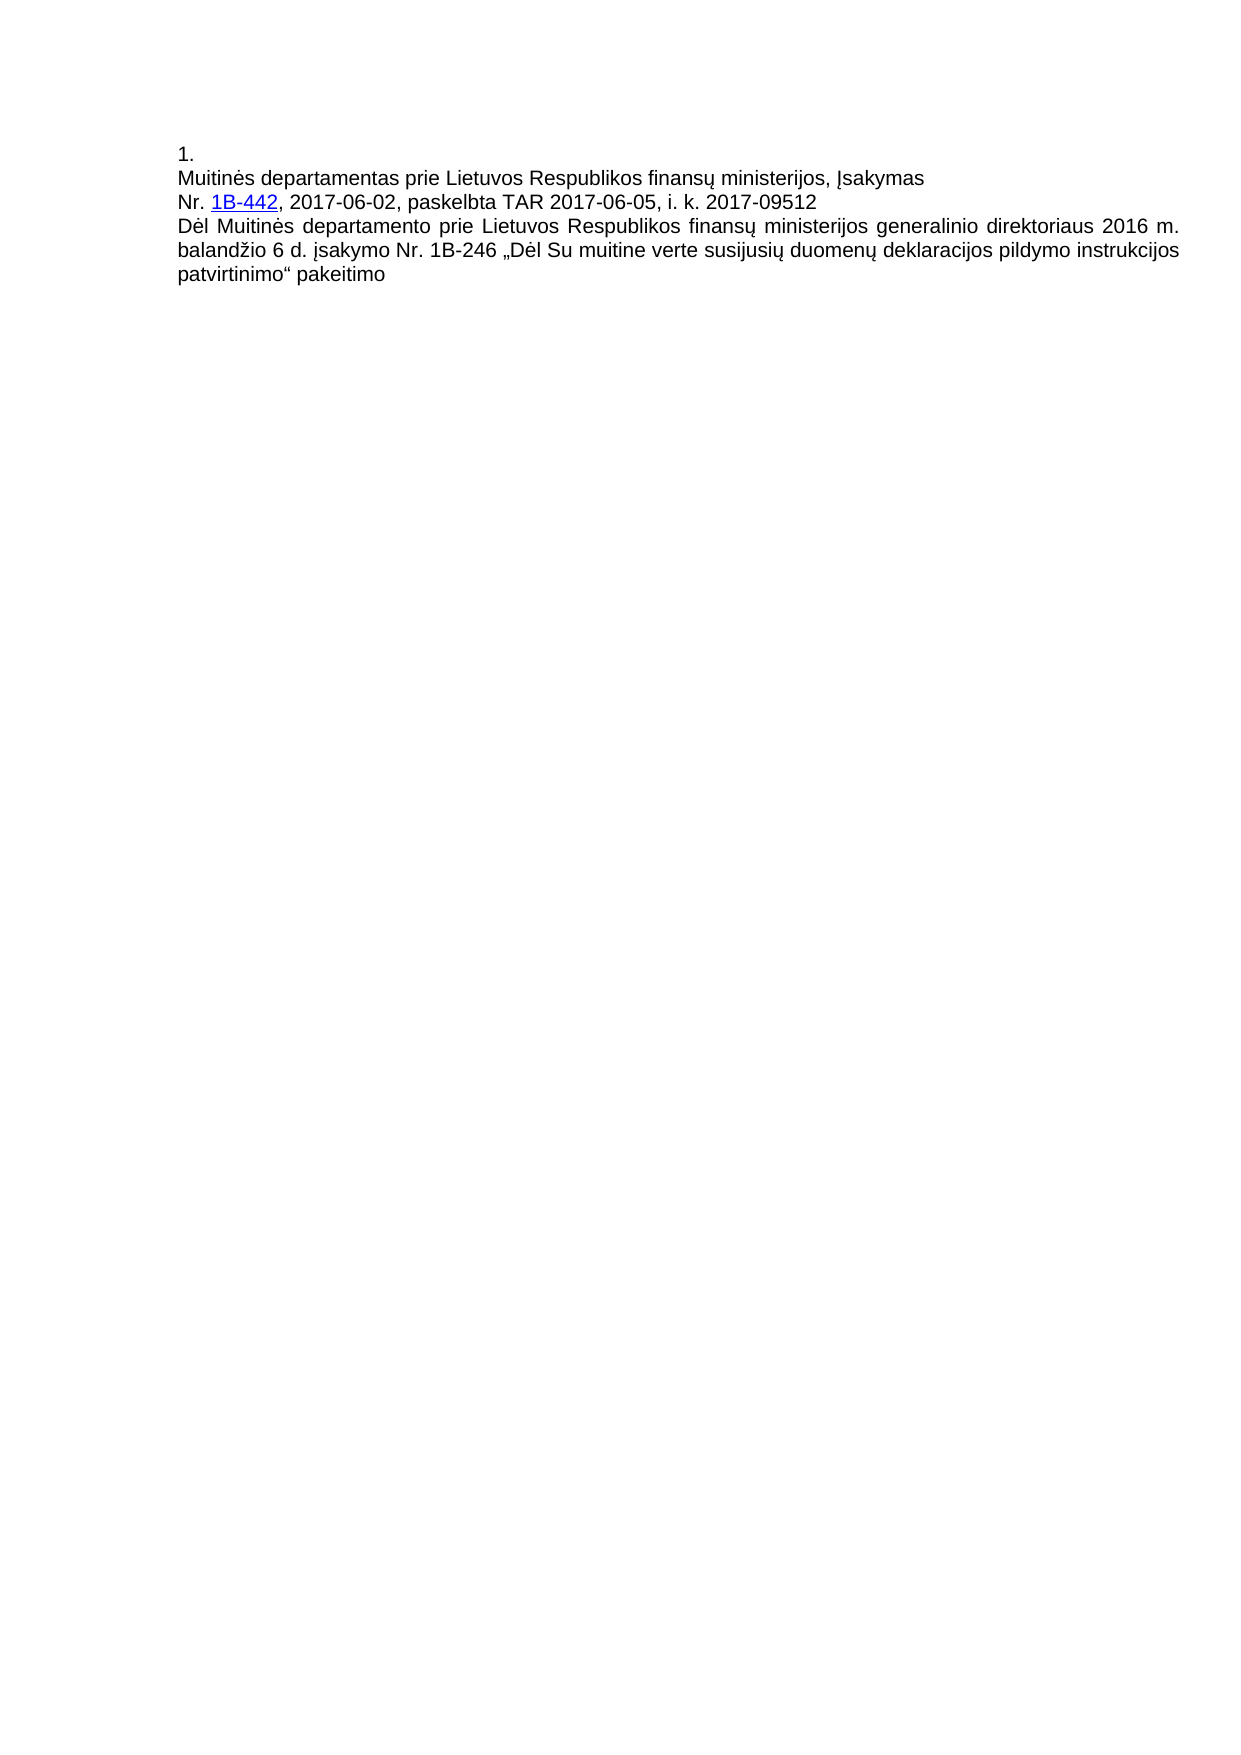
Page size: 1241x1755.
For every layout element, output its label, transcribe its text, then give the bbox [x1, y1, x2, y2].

text Nr. 1B-442, 2017-06-02, paskelbta TAR 2017-06-05, i. k. 2017-09512 [177, 190, 1181, 214]
text 1. [177, 142, 1181, 166]
text Dėl Muitinės departamento prie Lietuvos Respublikos finansų ministerijos generalinio direktoriaus 2016 m. balandžio 6 d. įsakymo Nr. 1B-246 „Dėl Su muitine verte susijusių duomenų deklaracijos pildymo instrukcijos patvirtinimo“ pakeitimo [177, 214, 1181, 286]
text Muitinės departamentas prie Lietuvos Respublikos finansų ministerijos, Įsakymas [177, 166, 1181, 190]
